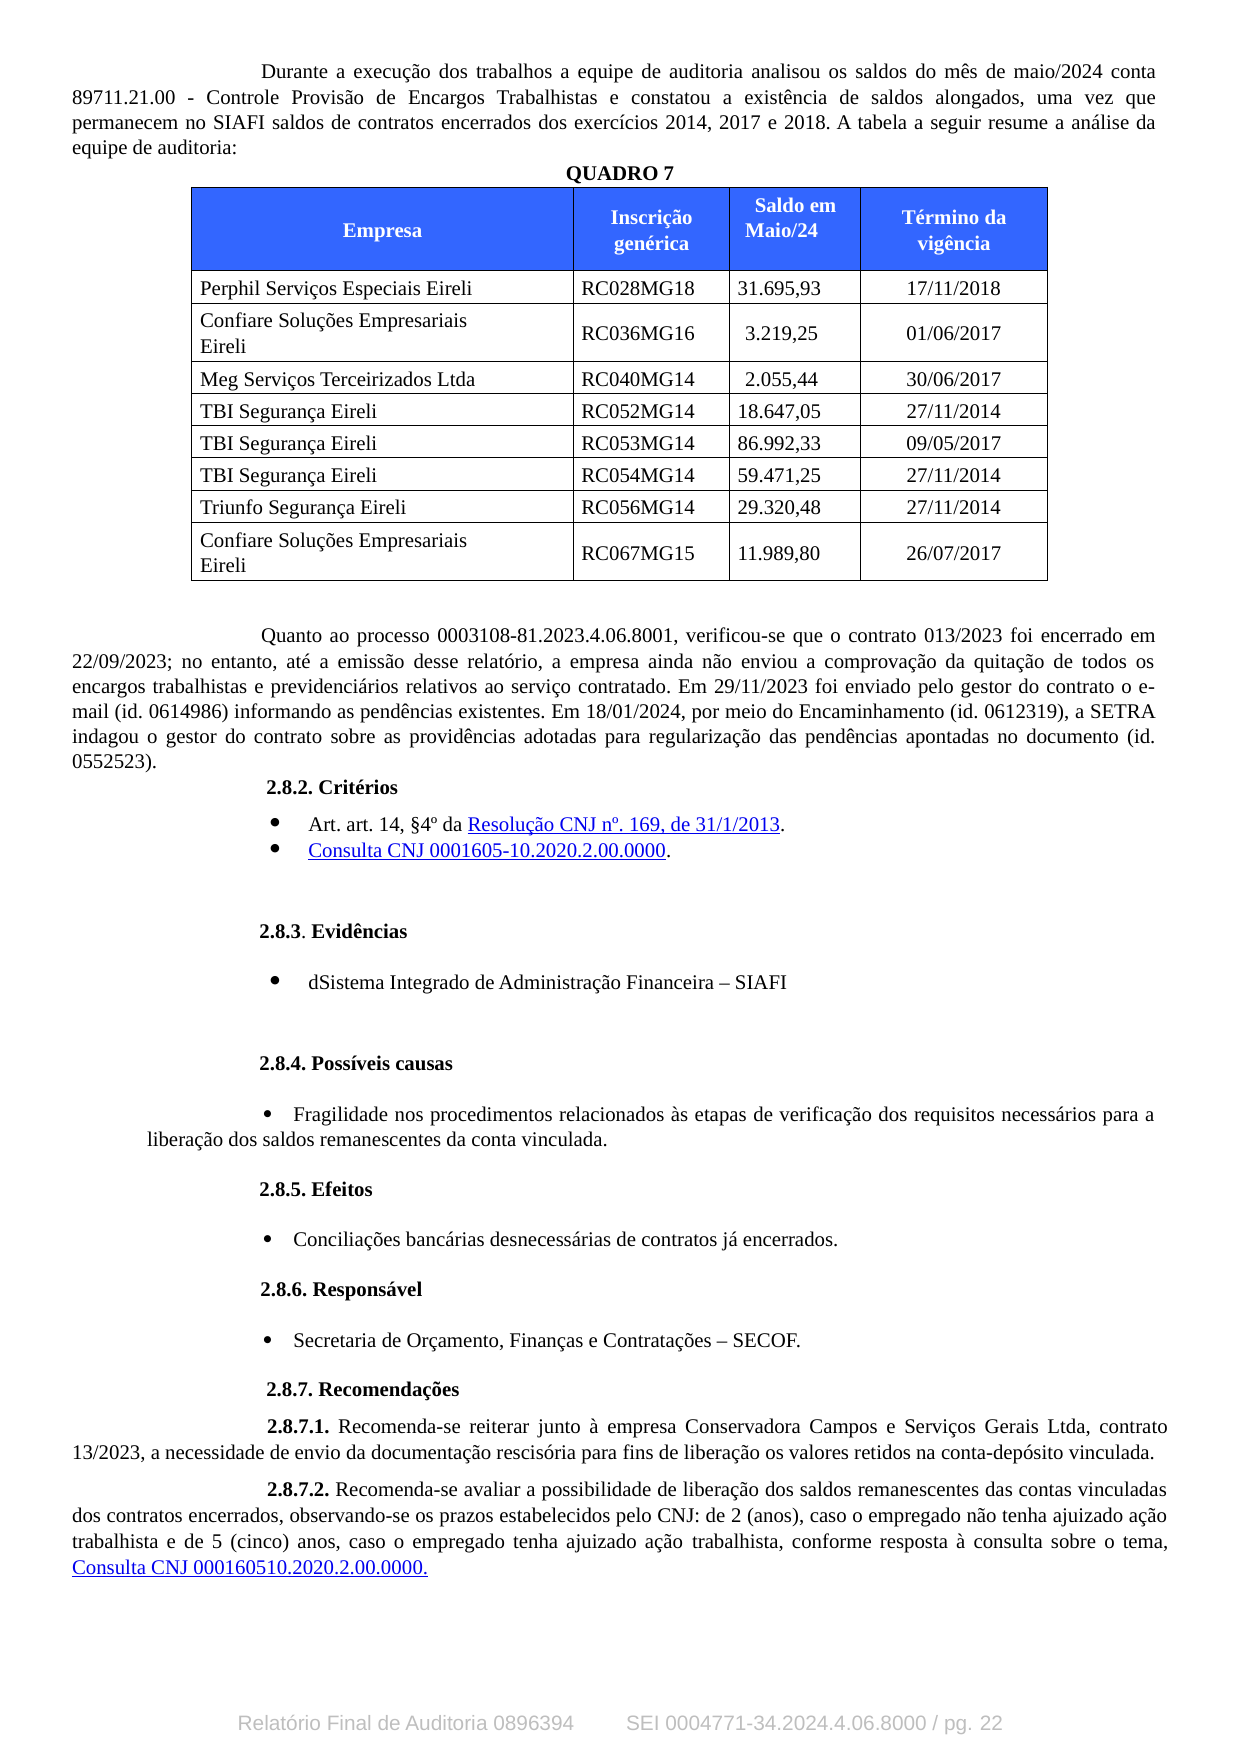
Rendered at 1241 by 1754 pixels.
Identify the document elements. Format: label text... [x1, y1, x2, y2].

table_cell 29.320,48 [730, 491, 860, 522]
table_cell 31.695,93 [730, 271, 860, 303]
table_cell Confiare Soluções Empresariais Eireli [192, 304, 573, 361]
text 2.8.7.1. Recomenda-se reiterar junto à empresa Conservadora Campos e Serviços Gerais Ltda, contrato 13/2023, a necessidade de envio da documentação rescisória para fins de liberação os valores retidos na conta-depósito vinculada. [72, 1414, 1169, 1464]
table_cell 27/11/2014 [861, 394, 1047, 425]
subtitle 2.8.6. Responsável [260, 1277, 1169, 1301]
list Art. art. 14, §4º da Resolução CNJ nº. 169, de 31/1/2013. [271, 812, 1169, 837]
table_cell Perphil Serviços Especiais Eireli [192, 271, 573, 303]
table_cell RC067MG15 [574, 523, 729, 580]
list Consulta CNJ 0001605-10.2020.2.00.0000. [271, 838, 1169, 863]
list Secretaria de Orçamento, Finanças e Contratações – SECOF. [147, 1328, 1156, 1352]
table_header Saldo em Maio/24 [730, 188, 860, 270]
table_cell 09/05/2017 [861, 426, 1047, 457]
table_header Empresa [192, 188, 573, 270]
table_cell 18.647,05 [730, 394, 860, 425]
table_cell TBI Segurança Eireli [192, 394, 573, 425]
table_header Término da vigência [861, 188, 1047, 270]
table_cell 26/07/2017 [861, 523, 1047, 580]
table_cell 27/11/2014 [861, 458, 1047, 489]
table_cell RC054MG14 [574, 458, 729, 489]
table_cell Confiare Soluções Empresariais Eireli [192, 523, 573, 580]
table_cell 3.219,25 [730, 304, 860, 361]
table_cell RC056MG14 [574, 491, 729, 522]
table_cell 11.989,80 [730, 523, 860, 580]
table_cell Triunfo Segurança Eireli [192, 491, 573, 522]
table_cell RC053MG14 [574, 426, 729, 457]
table_cell 01/06/2017 [861, 304, 1047, 361]
table_cell 17/11/2018 [861, 271, 1047, 303]
table_cell RC028MG18 [574, 271, 729, 303]
text 2.8.7.2. Recomenda-se avaliar a possibilidade de liberação dos saldos remanescentes das contas vinculadas dos contratos encerrados, observando-se os prazos estabelecidos pelo CNJ: de 2 (anos), caso o empregado não tenha ajuizado ação trabalhista e de 5 (cinco) anos, caso o empregado tenha ajuizado ação trabalhista, conforme resposta à consulta sobre o tema, Consulta CNJ 000160510.2020.2.00.0000. [72, 1477, 1169, 1579]
text Durante a execução dos trabalhos a equipe de auditoria analisou os saldos do mês de maio/2024 conta 89711.21.00 - Controle Provisão de Encargos Trabalhistas e constatou a existência de saldos alongados, uma vez que permanecem no SIAFI saldos de contratos encerrados dos exercícios 2014, 2017 e 2018. A tabela a seguir resume a análise da equipe de auditoria: [72, 59, 1157, 159]
list Conciliações bancárias desnecessárias de contratos já encerrados. [147, 1227, 1156, 1251]
table_cell RC052MG14 [574, 394, 729, 425]
table_cell 27/11/2014 [861, 491, 1047, 522]
table_cell 2.055,44 [730, 362, 860, 393]
table_cell 59.471,25 [730, 458, 860, 489]
list dSistema Integrado de Administração Financeira – SIAFI [271, 970, 1169, 995]
table_cell TBI Segurança Eireli [192, 426, 573, 457]
subtitle 2.8.3. Evidências [259, 919, 1169, 943]
list Fragilidade nos procedimentos relacionados às etapas de verificação dos requisitos necessários para a liberação dos saldos remanescentes da conta vinculada. [147, 1102, 1156, 1151]
subtitle 2.8.4. Possíveis causas [259, 1051, 1169, 1075]
text 2.8.2. Critérios [261, 775, 1169, 799]
table_cell 30/06/2017 [861, 362, 1047, 393]
table_cell TBI Segurança Eireli [192, 458, 573, 489]
table_cell Meg Serviços Terceirizados Ltda [192, 362, 573, 393]
table_cell 86.992,33 [730, 426, 860, 457]
subtitle 2.8.5. Efeitos [259, 1177, 1169, 1201]
table_header Inscrição genérica [574, 188, 729, 270]
table_cell RC036MG16 [574, 304, 729, 361]
text QUADRO 7 [72, 161, 1167, 185]
text Quanto ao processo 0003108-81.2023.4.06.8001, verificou-se que o contrato 013/2023 foi encerrado em 22/09/2023; no entanto, até a emissão desse relatório, a empresa ainda não enviou a comprovação da quitação de todos os encargos trabalhistas e previdenciários relativos ao serviço contratado. Em 29/11/2023 foi enviado pelo gestor do contrato o e-mail (id. 0614986) informando as pendências existentes. Em 18/01/2024, por meio do Encaminhamento (id. 0612319), a SETRA indagou o gestor do contrato sobre as providências adotadas para regularização das pendências apontadas no documento (id. 0552523). [72, 623, 1157, 773]
text 2.8.7. Recomendações [261, 1377, 1169, 1401]
table_cell RC040MG14 [574, 362, 729, 393]
